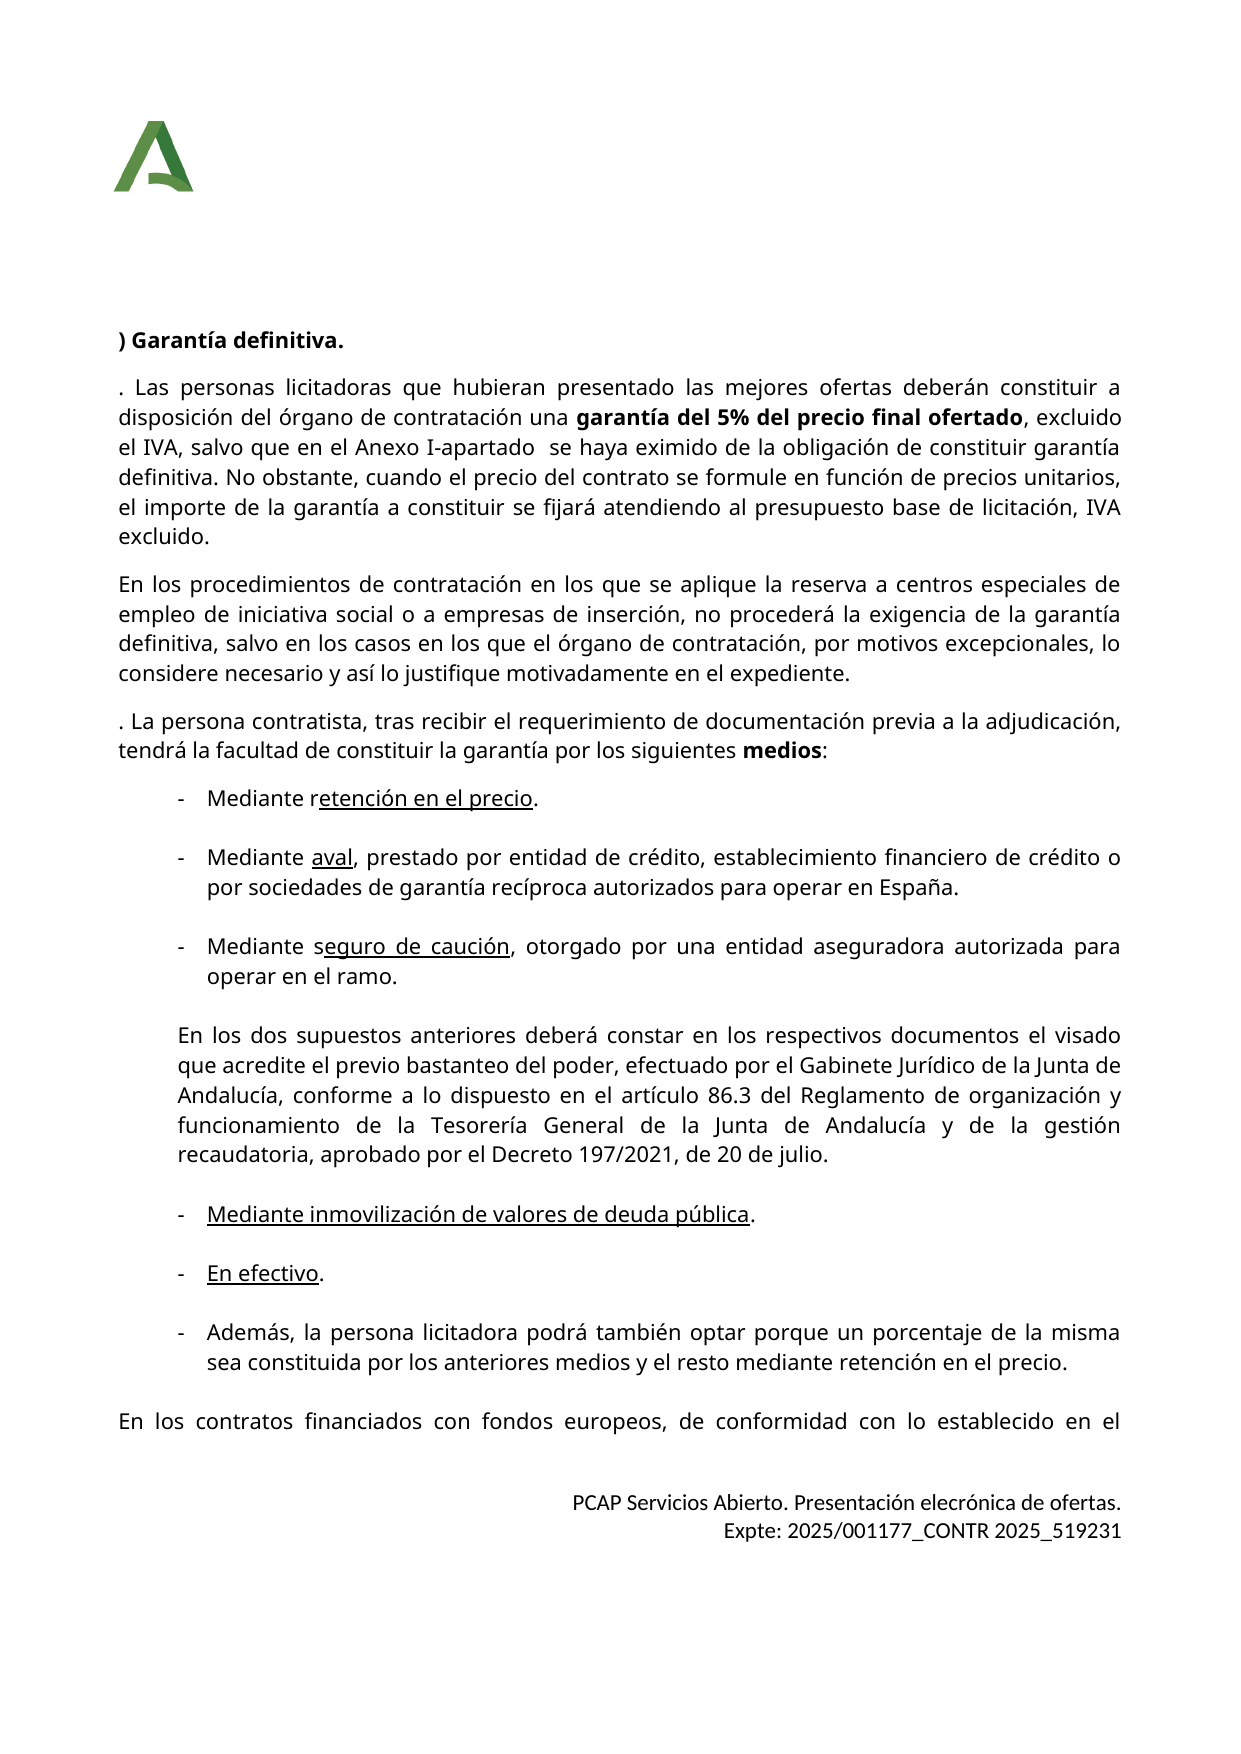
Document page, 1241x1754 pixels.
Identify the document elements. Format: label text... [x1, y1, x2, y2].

text . Las personas licitadoras que hubieran presentado las mejores ofertas deberán constituir a disposición del órgano de contratación una garantía del 5% del precio final ofertado, excluido el IVA, salvo que en el Anexo I-apartado se haya eximido de la obligación de constituir garantía definitiva. No obstante, cuando el precio del contrato se formule en función de precios unitarios, el importe de la garantía a constituir se fijará atendiendo al presupuesto base de licitación, IVA excluido. [118, 372, 1122, 551]
text En los contratos financiados con fondos europeos, de conformidad con lo establecido en el [118, 1406, 1122, 1436]
text - Mediante seguro de caución, otorgado por una entidad aseguradora autorizada para operar en el ramo. [177, 931, 1122, 991]
text En los procedimientos de contratación en los que se aplique la reserva a centros especiales de empleo de iniciativa social o a empresas de inserción, no procederá la exigencia de la garantía definitiva, salvo en los casos en los que el órgano de contratación, por motivos excepcionales, lo considere necesario y así lo justifique motivadamente en el expediente. [118, 569, 1122, 688]
text - Mediante retención en el precio. [177, 783, 1122, 813]
text ) Garantía definitiva. [118, 325, 1122, 354]
text . La persona contratista, tras recibir el requerimiento de documentación previa a la adjudicación, tendrá la facultad de constituir la garantía por los siguientes medios: [118, 706, 1122, 765]
text - Mediante aval, prestado por entidad de crédito, establecimiento financiero de crédito o por sociedades de garantía recíproca autorizados para operar en España. [177, 842, 1122, 902]
text - Además, la persona licitadora podrá también optar porque un porcentaje de la misma sea constituida por los anteriores medios y el resto mediante retención en el precio. [177, 1317, 1122, 1377]
text En los dos supuestos anteriores deberá constar en los respectivos documentos el visado que acredite el previo bastanteo del poder, efectuado por el Gabinete Jurídico de la Junta de Andalucía, conforme a lo dispuesto en el artículo 86.3 del Reglamento de organización y funcionamiento de la Tesorería General de la Junta de Andalucía y de la gestión recaudatoria, aprobado por el Decreto 197/2021, de 20 de julio. [177, 1020, 1122, 1169]
text - En efectivo. [177, 1258, 1122, 1288]
text - Mediante inmovilización de valores de deuda pública. [177, 1199, 1122, 1228]
picture [109, 116, 198, 196]
